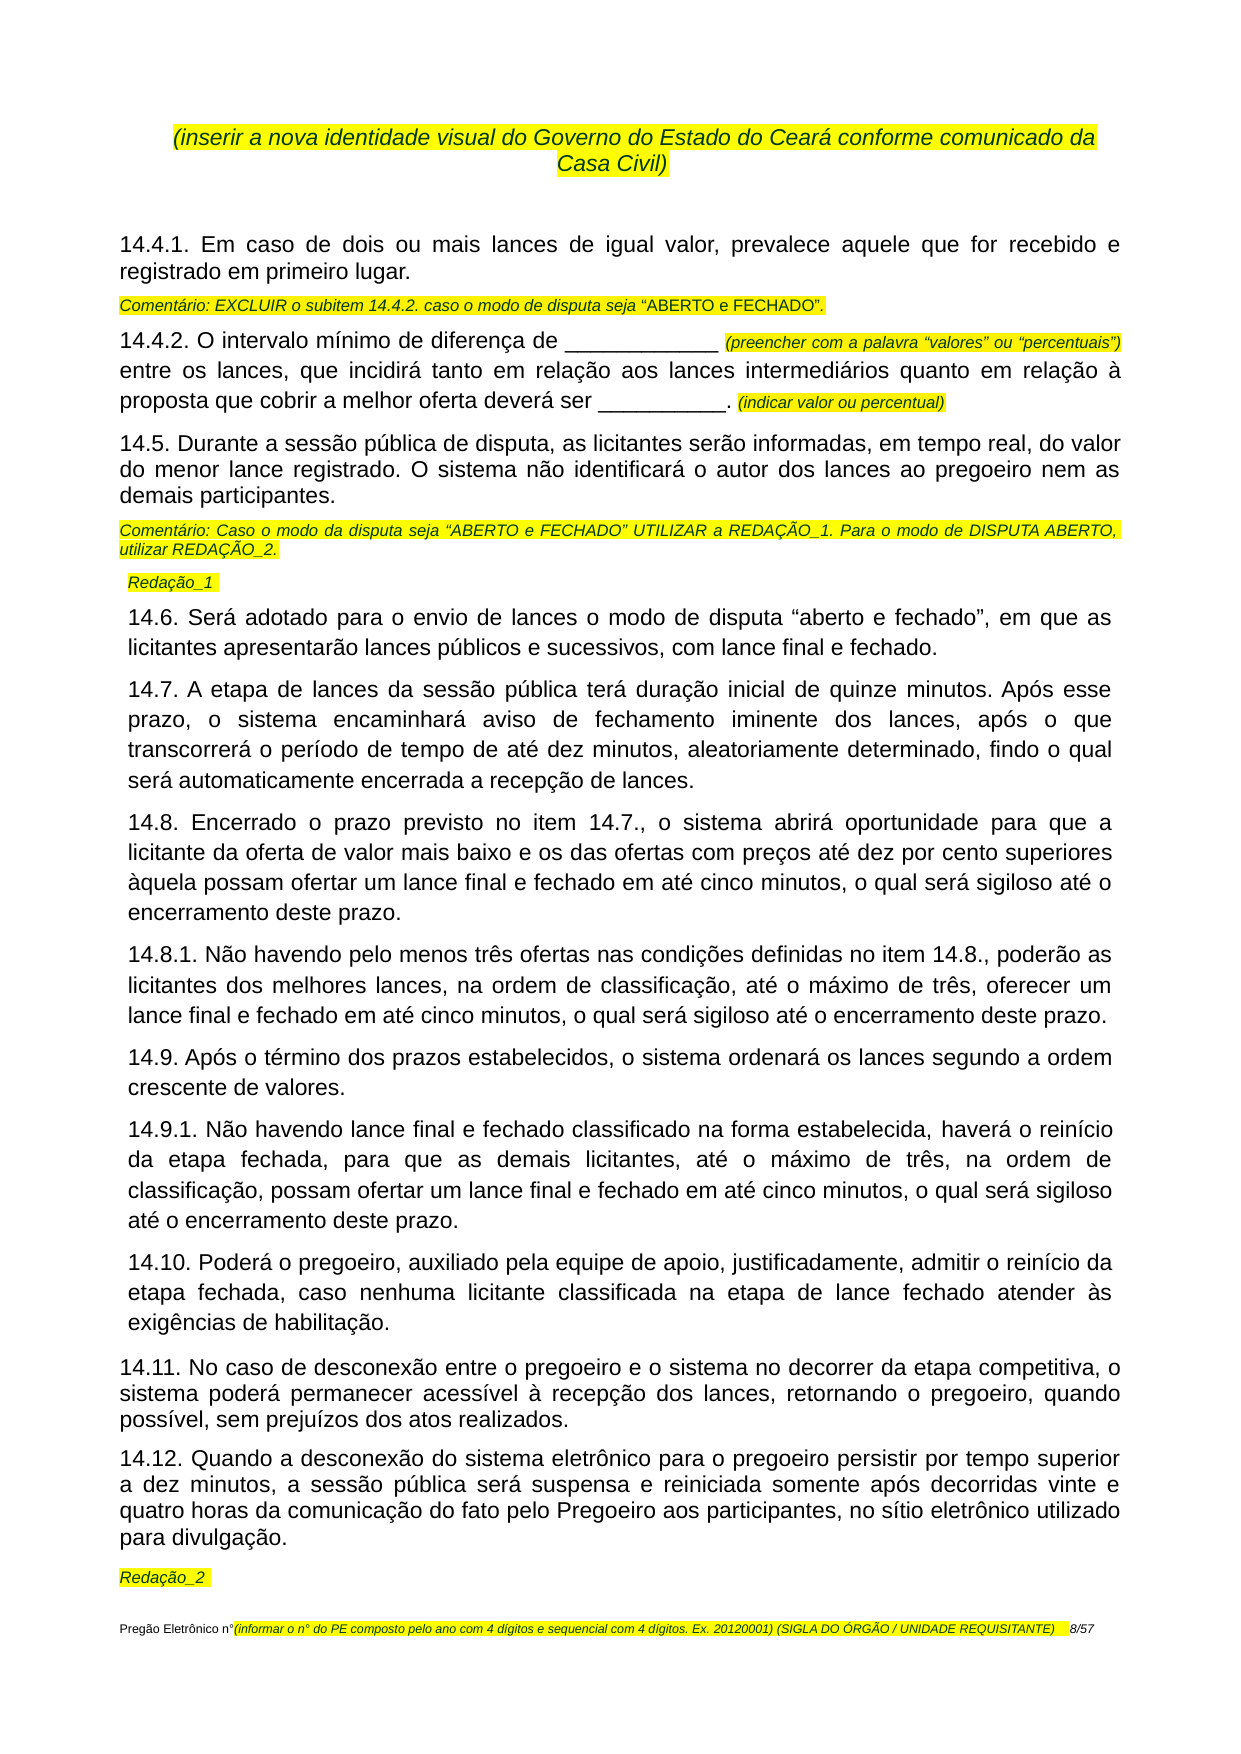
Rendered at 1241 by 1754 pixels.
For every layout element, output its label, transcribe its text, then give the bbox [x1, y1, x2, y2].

text 14.9.1. Não havendo lance final e fechado classificado na forma estabelecida, haverá o reinício da etapa fechada, para que as demais licitantes, até o máximo de três, na ordem de classificação, possam ofertar um lance final e fechado em até cinco minutos, o qual será sigiloso até o encerramento deste prazo. [119, 1114, 1121, 1233]
text 14.7. A etapa de lances da sessão pública terá duração inicial de quinze minutos. Após esse prazo, o sistema encaminhará aviso de fechamento iminente dos lances, após o que transcorrerá o período de tempo de até dez minutos, aleatoriamente determinado, findo o qual será automaticamente encerrada a recepção de lances. [119, 674, 1121, 793]
text 14.8.1. Não havendo pelo menos três ofertas nas condições definidas no item 14.8., poderão as licitantes dos melhores lances, na ordem de classificação, até o máximo de três, oferecer um lance final e fechado em até cinco minutos, o qual será sigiloso até o encerramento deste prazo. [119, 939, 1121, 1028]
list 14.4.2. O intervalo mínimo de diferença de ____________ (preencher com a palavra “valores” ou “percentuais”) entre os lances, que incidirá tanto em relação aos lances intermediários quanto em relação à proposta que cobrir a melhor oferta deverá ser __________. (indicar valor ou percentual) [119, 327, 1121, 414]
text 14.4.1. Em caso de dois ou mais lances de igual valor, prevalece aquele que for recebido e registrado em primeiro lugar. [119, 231, 1121, 284]
text Comentário: Caso o modo da disputa seja “ABERTO e FECHADO” UTILIZAR a REDAÇÃO_1. Para o modo de DISPUTA ABERTO, utilizar REDAÇÃO_2. [119, 520, 1121, 559]
text 14.10. Poderá o pregoeiro, auxiliado pela equipe de apoio, justificadamente, admitir o reinício da etapa fechada, caso nenhuma licitante classificada na etapa de lance fechado atender às exigências de habilitação. [119, 1247, 1121, 1338]
text 14.12. Quando a desconexão do sistema eletrônico para o pregoeiro persistir por tempo superior a dez minutos, a sessão pública será suspensa e reiniciada somente após decorridas vinte e quatro horas da comunicação do fato pelo Pregoeiro aos participantes, no sítio eletrônico utilizado para divulgação. [119, 1444, 1121, 1550]
text 14.11. No caso de desconexão entre o pregoeiro e o sistema no decorrer da etapa competitiva, o sistema poderá permanecer acessível à recepção dos lances, retornando o pregoeiro, quando possível, sem prejuízos dos atos realizados. [119, 1353, 1121, 1433]
text Redação_1 [119, 571, 1121, 592]
text 14.5. Durante a sessão pública de disputa, as licitantes serão informadas, em tempo real, do valor do menor lance registrado. O sistema não identificará o autor dos lances ao pregoeiro nem as demais participantes. [119, 429, 1121, 508]
text 14.6. Será adotado para o envio de lances o modo de disputa “aberto e fechado”, em que as licitantes apresentarão lances públicos e sucessivos, com lance final e fechado. [119, 602, 1121, 660]
text 14.9. Após o término dos prazos estabelecidos, o sistema ordenará os lances segundo a ordem crescente de valores. [119, 1042, 1121, 1101]
text Redação_2 [119, 1568, 1121, 1587]
text Comentário: EXCLUIR o subitem 14.4.2. caso o modo de disputa seja “ABERTO e FECHADO”. [119, 296, 1121, 315]
text 14.8. Encerrado o prazo previsto no item 14.7., o sistema abrirá oportunidade para que a licitante da oferta de valor mais baixo e os das ofertas com preços até dez por cento superiores àquela possam ofertar um lance final e fechado em até cinco minutos, o qual será sigiloso até o encerramento deste prazo. [119, 807, 1121, 926]
